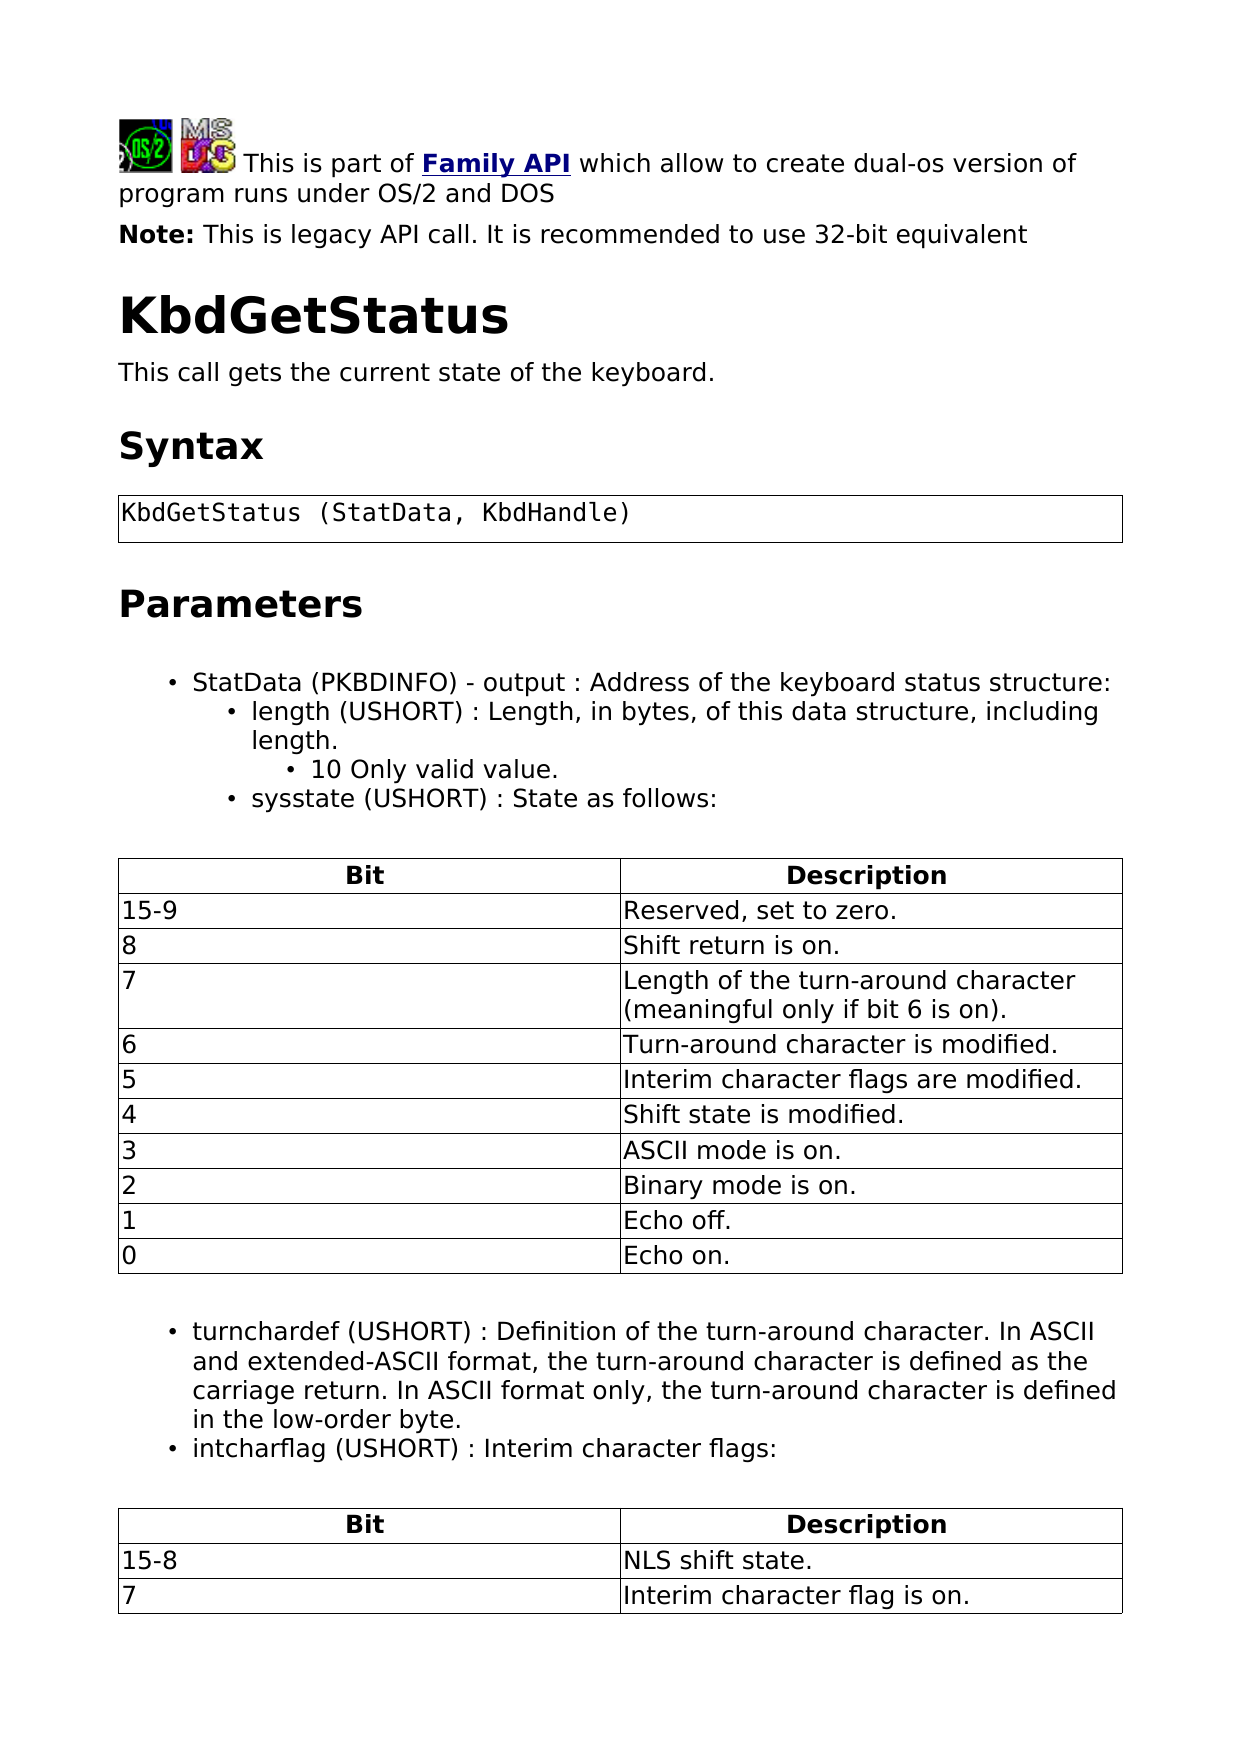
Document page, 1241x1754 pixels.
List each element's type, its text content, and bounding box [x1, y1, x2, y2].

table_cell 7 [119, 1579, 620, 1613]
table_cell 5 [119, 1064, 620, 1098]
table_cell 15-8 [119, 1544, 620, 1578]
list sysstate (USHORT) : State as follows: [236, 784, 1122, 814]
table_cell 7 [119, 964, 620, 1027]
table_cell 0 [119, 1239, 620, 1273]
list StatData (PKBDINFO) - output : Address of the keyboard status structure: [177, 668, 1122, 697]
table_cell Echo off. [621, 1204, 1122, 1238]
table_cell Shift state is modified. [621, 1099, 1122, 1133]
text This is part of Family API which allow to create dual-os version of program runs under OS/2 and DOS [118, 118, 1122, 208]
subtitle KbdGetStatus [118, 287, 1122, 345]
table_cell 8 [119, 929, 620, 963]
table_cell Length of the turn-around character (meaningful only if bit 6 is on). [621, 964, 1122, 1027]
table_cell ASCII mode is on. [621, 1134, 1122, 1168]
subtitle Syntax [118, 424, 1122, 468]
table_cell 4 [119, 1099, 620, 1133]
table_cell Binary mode is on. [621, 1169, 1122, 1203]
list length (USHORT) : Length, in bytes, of this data structure, including length. [236, 697, 1122, 755]
table_header Bit [119, 1509, 620, 1543]
table_header KbdGetStatus (StatData, KbdHandle) [119, 496, 1122, 542]
table_cell 2 [119, 1169, 620, 1203]
table_cell NLS shift state. [621, 1544, 1122, 1578]
table_header Description [621, 1509, 1122, 1543]
list intcharflag (USHORT) : Interim character flags: [177, 1434, 1122, 1463]
picture [118, 118, 173, 173]
table_cell Interim character flag is on. [621, 1579, 1122, 1613]
table_cell Shift return is on. [621, 929, 1122, 963]
subtitle Parameters [118, 582, 1122, 626]
table_header Bit [119, 859, 620, 893]
table_cell Echo on. [621, 1239, 1122, 1273]
picture [180, 118, 236, 173]
table_header Description [621, 859, 1122, 893]
table_cell 3 [119, 1134, 620, 1168]
table_cell 15-9 [119, 894, 620, 928]
table_cell Reserved, set to zero. [621, 894, 1122, 928]
table_cell Turn-around character is modified. [621, 1029, 1122, 1063]
text This call gets the current state of the keyboard. [118, 358, 1122, 387]
table_cell 1 [119, 1204, 620, 1238]
list turnchardef (USHORT) : Definition of the turn-around character. In ASCII and extended-ASCII format, the turn-around character is defined as the carriage return. In ASCII format only, the turn-around character is defined in the low-order byte. [177, 1318, 1122, 1434]
table_cell Interim character flags are modified. [621, 1064, 1122, 1098]
list 10 Only valid value. [295, 755, 1122, 784]
text Note: This is legacy API call. It is recommended to use 32-bit equivalent [118, 220, 1122, 249]
table_cell 6 [119, 1029, 620, 1063]
